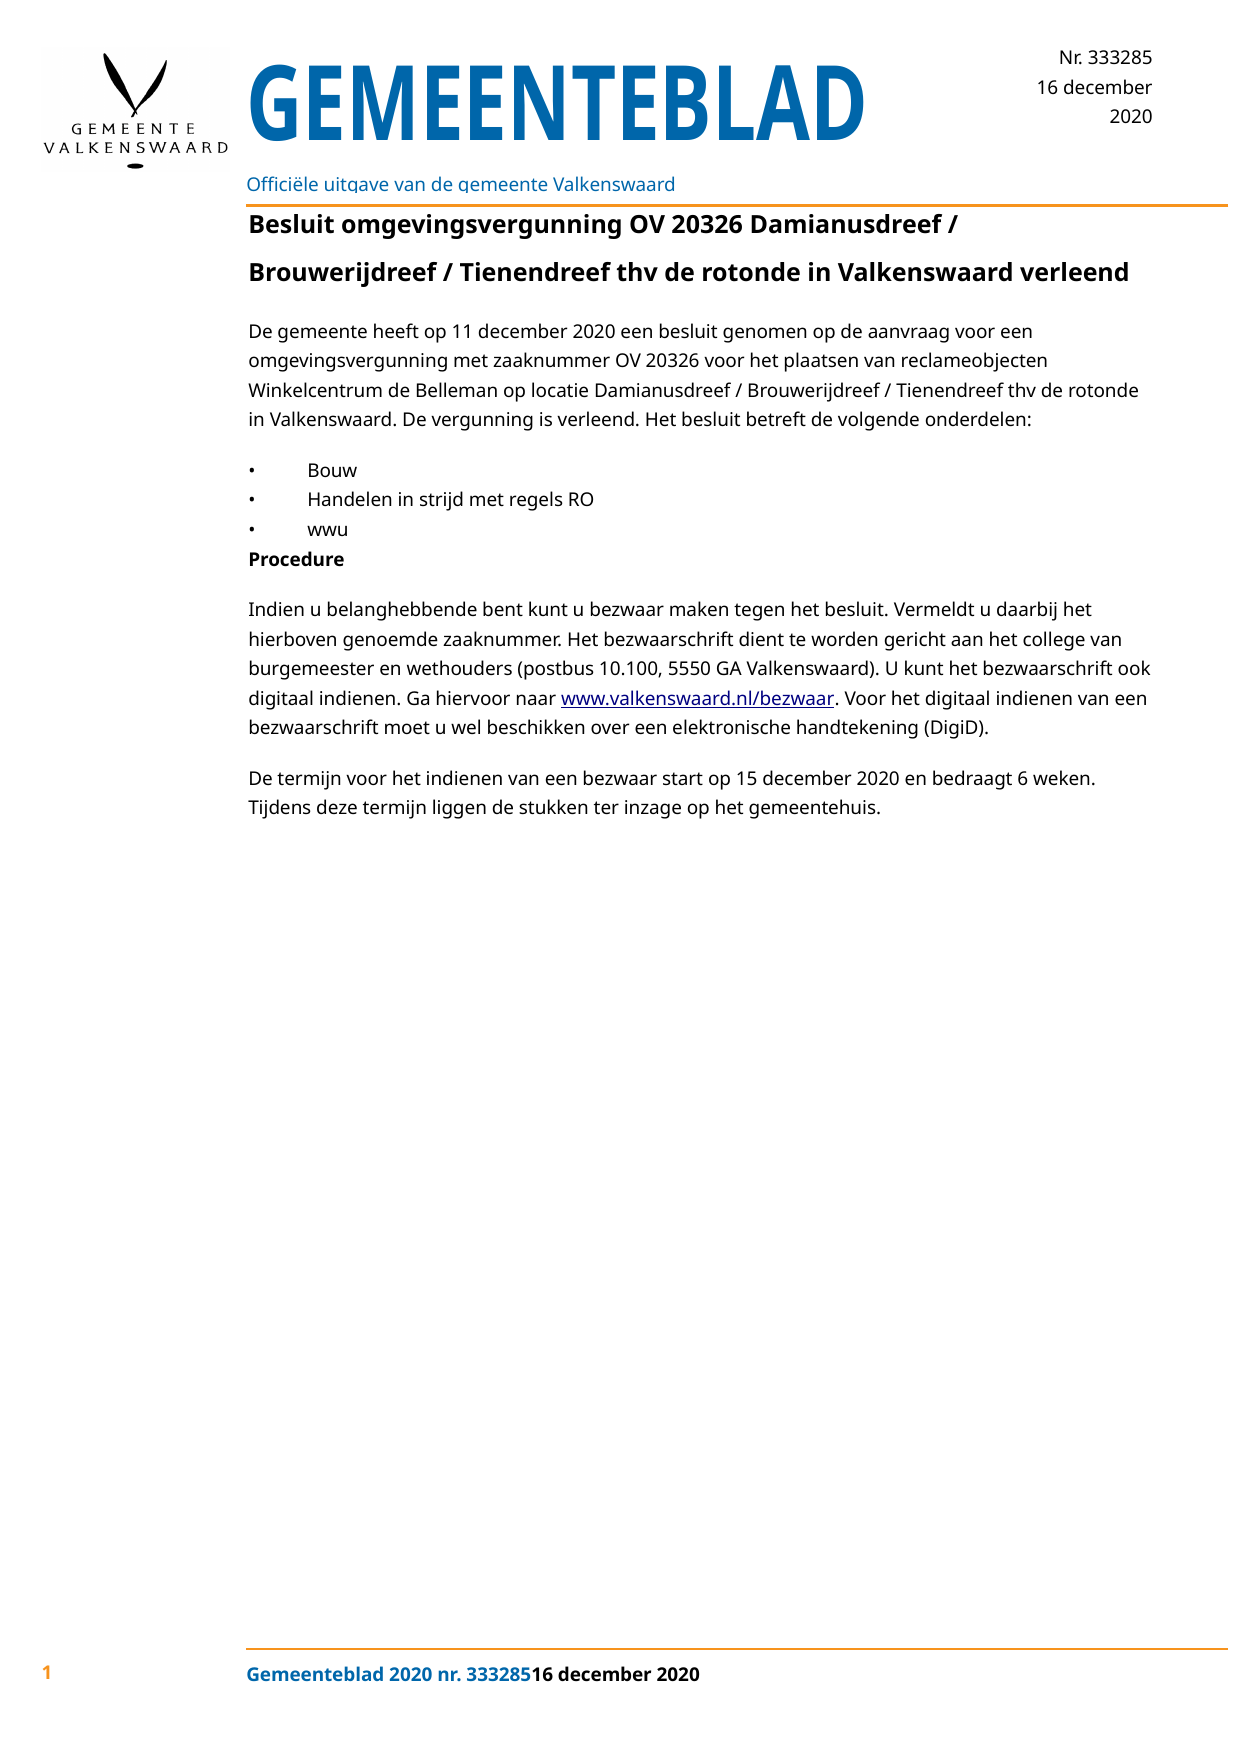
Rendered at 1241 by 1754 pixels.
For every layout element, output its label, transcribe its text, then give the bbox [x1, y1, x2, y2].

list wwu [248, 516, 1152, 542]
picture [41, 47, 231, 172]
list Handelen in strijd met regels RO [248, 487, 1152, 512]
text Indien u belanghebbende bent kunt u bezwaar maken tegen het besluit. Vermeldt u daarbij het hierboven genoemde zaaknummer. Het bezwaarschrift dient te worden gericht aan het college van burgemeester en wethouders (postbus 10.100, 5550 GA Valkenswaard). U kunt het bezwaarschrift ook digitaal indienen. Ga hiervoor naar www.valkenswaard.nl/bezwaar. Voor het digitaal indienen van een bezwaarschrift moet u wel beschikken over een elektronische handtekening (DigiD). [248, 596, 1152, 740]
list Bouw [248, 457, 1152, 483]
text Procedure [248, 546, 1152, 572]
text De termijn voor het indienen van een bezwaar start op 15 december 2020 en bedraagt 6 weken. Tijdens deze termijn liggen de stukken ter inzage op het gemeentehuis. [248, 765, 1152, 820]
text Besluit omgevingsvergunning OV 20326 Damianusdreef / Brouwerijdreef / Tienendreef thv de rotonde in Valkenswaard verleend [248, 207, 1152, 288]
text De gemeente heeft op 11 december 2020 een besluit genomen op de aanvraag voor een omgevingsvergunning met zaaknummer OV 20326 voor het plaatsen van reclameobjecten Winkelcentrum de Belleman op locatie Damianusdreef / Brouwerijdreef / Tienendreef thv de rotonde in Valkenswaard. De vergunning is verleend. Het besluit betreft de volgende onderdelen: [248, 318, 1152, 432]
